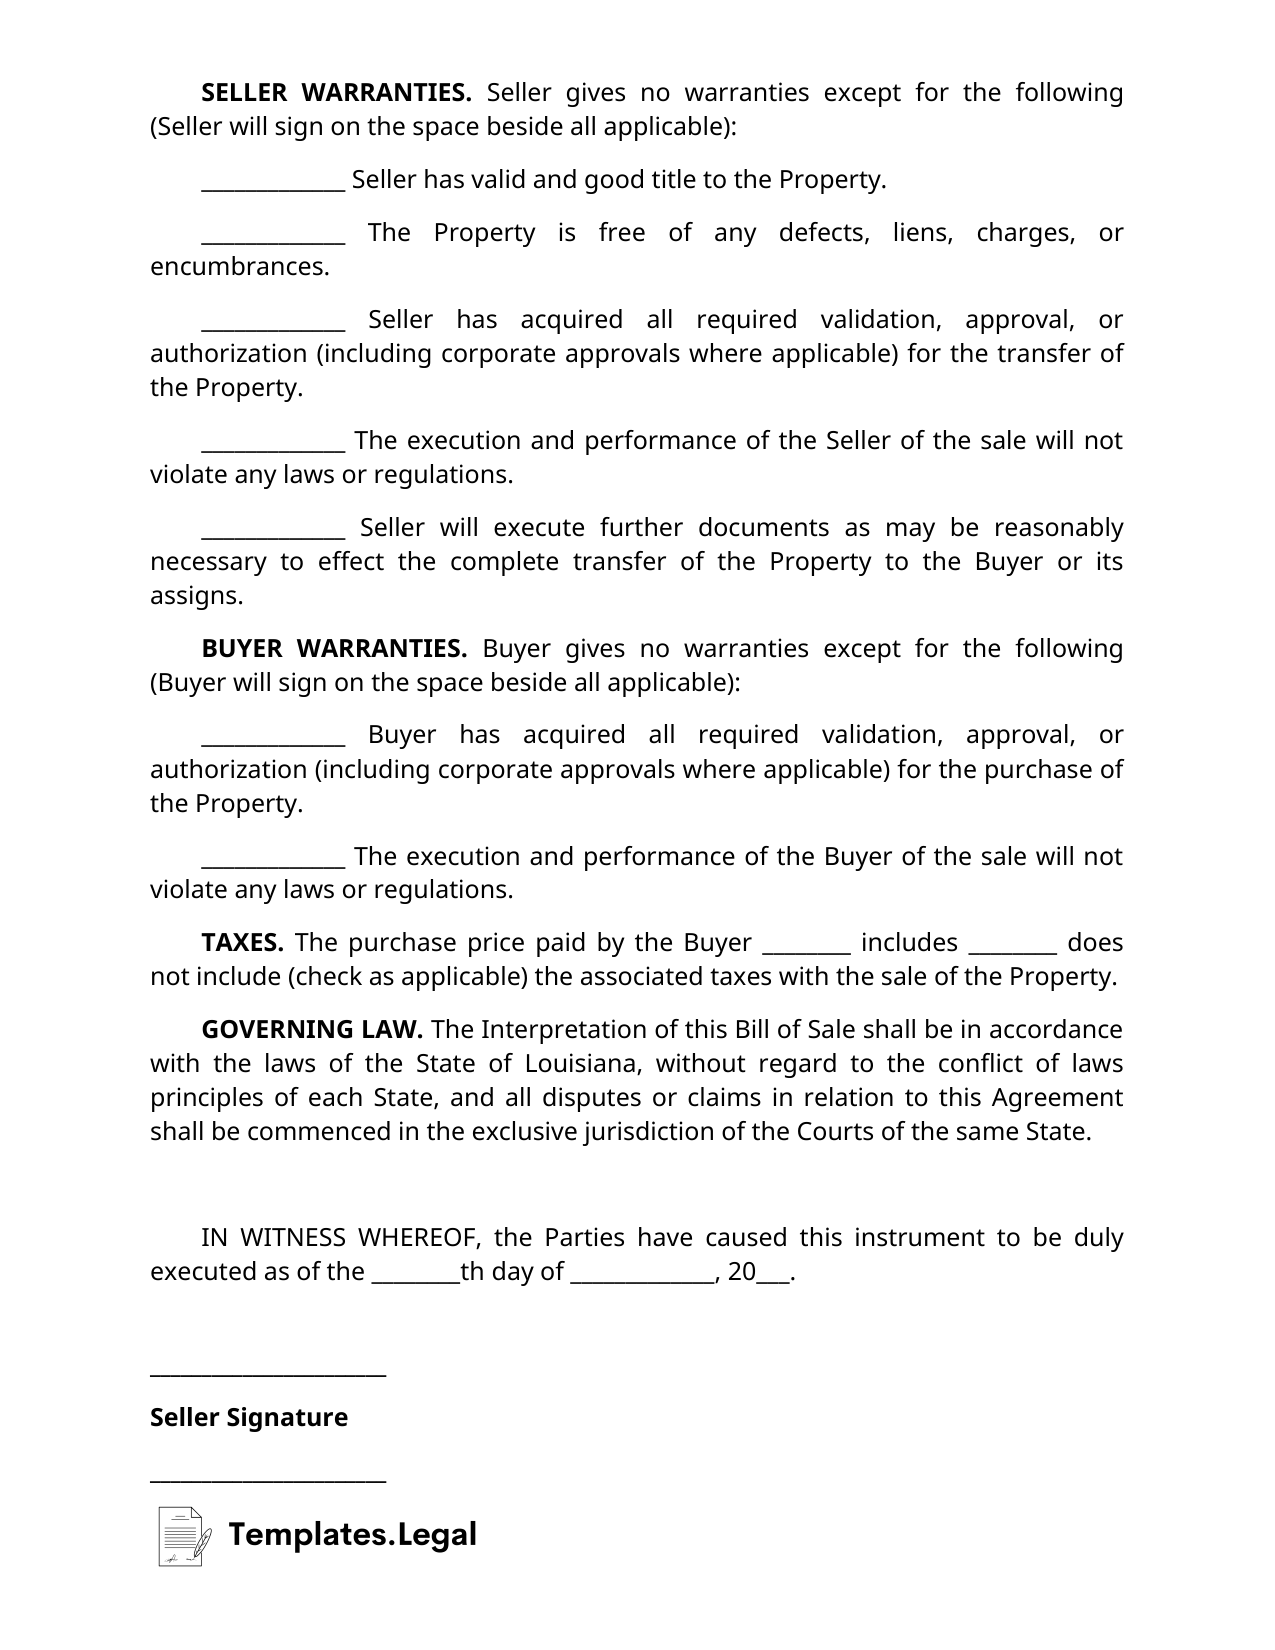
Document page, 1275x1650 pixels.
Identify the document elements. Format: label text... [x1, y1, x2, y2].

text _____________ Seller has acquired all required validation, approval, or authorization (including corporate approvals where applicable) for the transfer of the Property. [150, 302, 1125, 404]
text TAXES. The purchase price paid by the Buyer ________ includes ________ does not include (check as applicable) the associated taxes with the sale of the Property. [150, 925, 1125, 993]
text _____________ Buyer has acquired all required validation, approval, or authorization (including corporate approvals where applicable) for the purchase of the Property. [150, 717, 1125, 819]
text _____________ The execution and performance of the Buyer of the sale will not violate any laws or regulations. [150, 838, 1125, 906]
text Seller Signature [150, 1400, 1125, 1434]
text _______________________ [150, 1347, 1125, 1381]
text SELLER WARRANTIES. Seller gives no warranties except for the following (Seller will sign on the space beside all applicable): [150, 75, 1125, 143]
text _____________ Seller has valid and good title to the Property. [150, 162, 1125, 196]
text BUYER WARRANTIES. Buyer gives no warranties except for the following (Buyer will sign on the space beside all applicable): [150, 630, 1125, 698]
text _____________ Seller will execute further documents as may be reasonably necessary to effect the complete transfer of the Property to the Buyer or its assigns. [150, 509, 1125, 612]
text _____________ The Property is free of any defects, liens, charges, or encumbrances. [150, 215, 1125, 283]
text GOVERNING LAW. The Interpretation of this Bill of Sale shall be in accordance with the laws of the State of Louisiana, without regard to the conflict of laws principles of each State, and all disputes or claims in relation to this Agreement shall be commenced in the exclusive jurisdiction of the Courts of the same State. [150, 1012, 1125, 1148]
text _____________ The execution and performance of the Seller of the sale will not violate any laws or regulations. [150, 422, 1125, 491]
text _______________________ [150, 1453, 1125, 1487]
text IN WITNESS WHEREOF, the Parties have caused this instrument to be duly executed as of the ________th day of _____________, 20___. [150, 1220, 1125, 1288]
